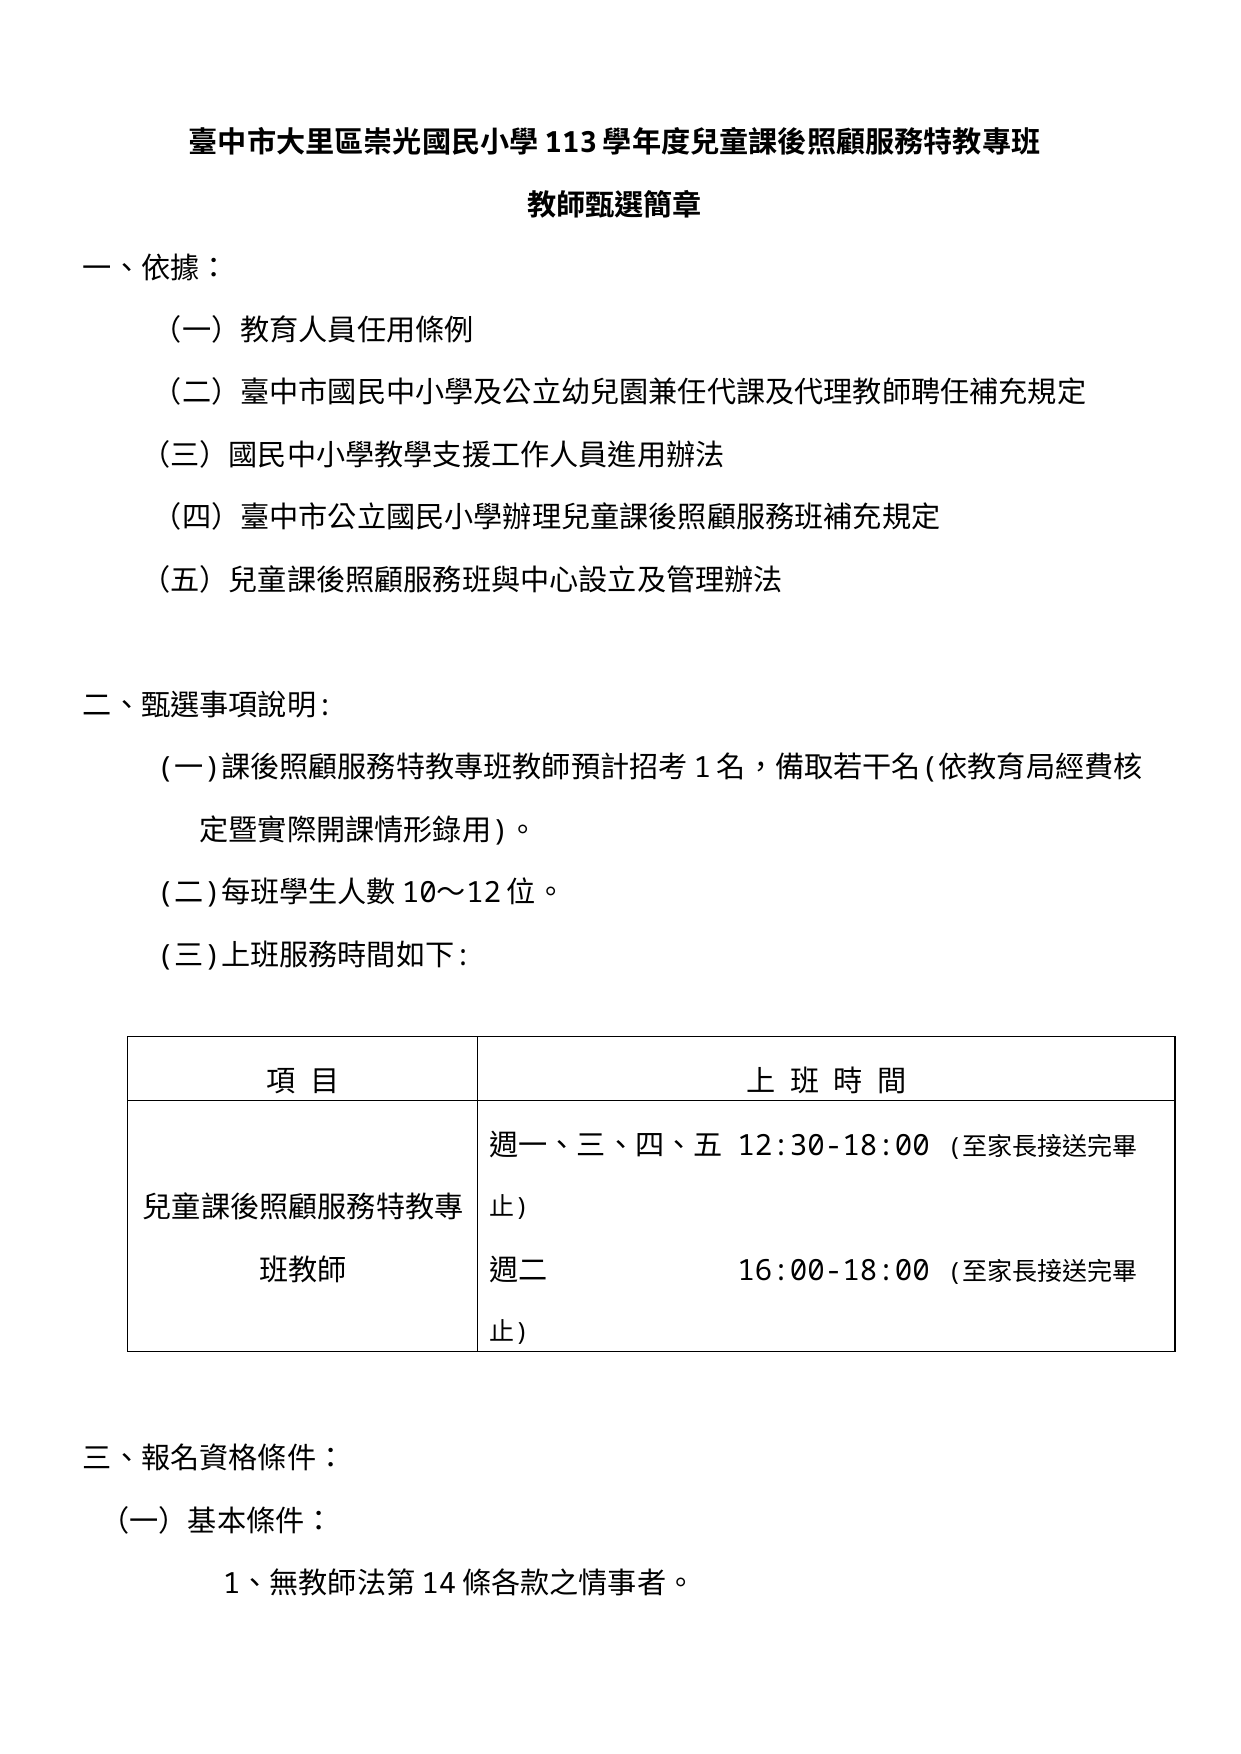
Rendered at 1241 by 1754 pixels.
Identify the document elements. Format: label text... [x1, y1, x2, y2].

text (三)上班服務時間如下: [157, 911, 1146, 974]
text 1、無教師法第14條各款之情事者。 [83, 1539, 1146, 1602]
text （五）兒童課後照顧服務班與中心設立及管理辦法 [83, 536, 1146, 599]
text （三）國民中小學教學支援工作人員進用辦法 [83, 411, 1146, 474]
text （一）基本條件： [83, 1477, 1146, 1539]
text (二)每班學生人數10〜12位。 [157, 849, 1146, 911]
table_header 項 目 [128, 1037, 477, 1100]
text （二）臺中市國民中小學及公立幼兒園兼任代課及代理教師聘任補充規定 [83, 349, 1146, 411]
text (一)課後照顧服務特教專班教師預計招考1名，備取若干名(依教育局經費核定暨實際開課情形錄用)。 [157, 724, 1146, 849]
text （四）臺中市公立國民小學辦理兒童課後照顧服務班補充規定 [83, 474, 1146, 536]
text 臺中市大里區崇光國民小學113學年度兒童課後照顧服務特教專班 教師甄選簡章 [83, 99, 1146, 224]
text （一）教育人員任用條例 [83, 286, 1146, 349]
text 二、甄選事項說明: [83, 661, 1146, 724]
text 一、依據： [83, 224, 1146, 286]
table_header 上 班 時 間 [478, 1037, 1174, 1100]
text 三、報名資格條件： [83, 1414, 1146, 1477]
table_cell 兒童課後照顧服務特教專班教師 [128, 1101, 477, 1351]
table_cell 週一、三、四、五 12:30-18:00 (至家長接送完畢止) 週二 16:00-18:00 (至家長接送完畢止) [478, 1101, 1174, 1351]
